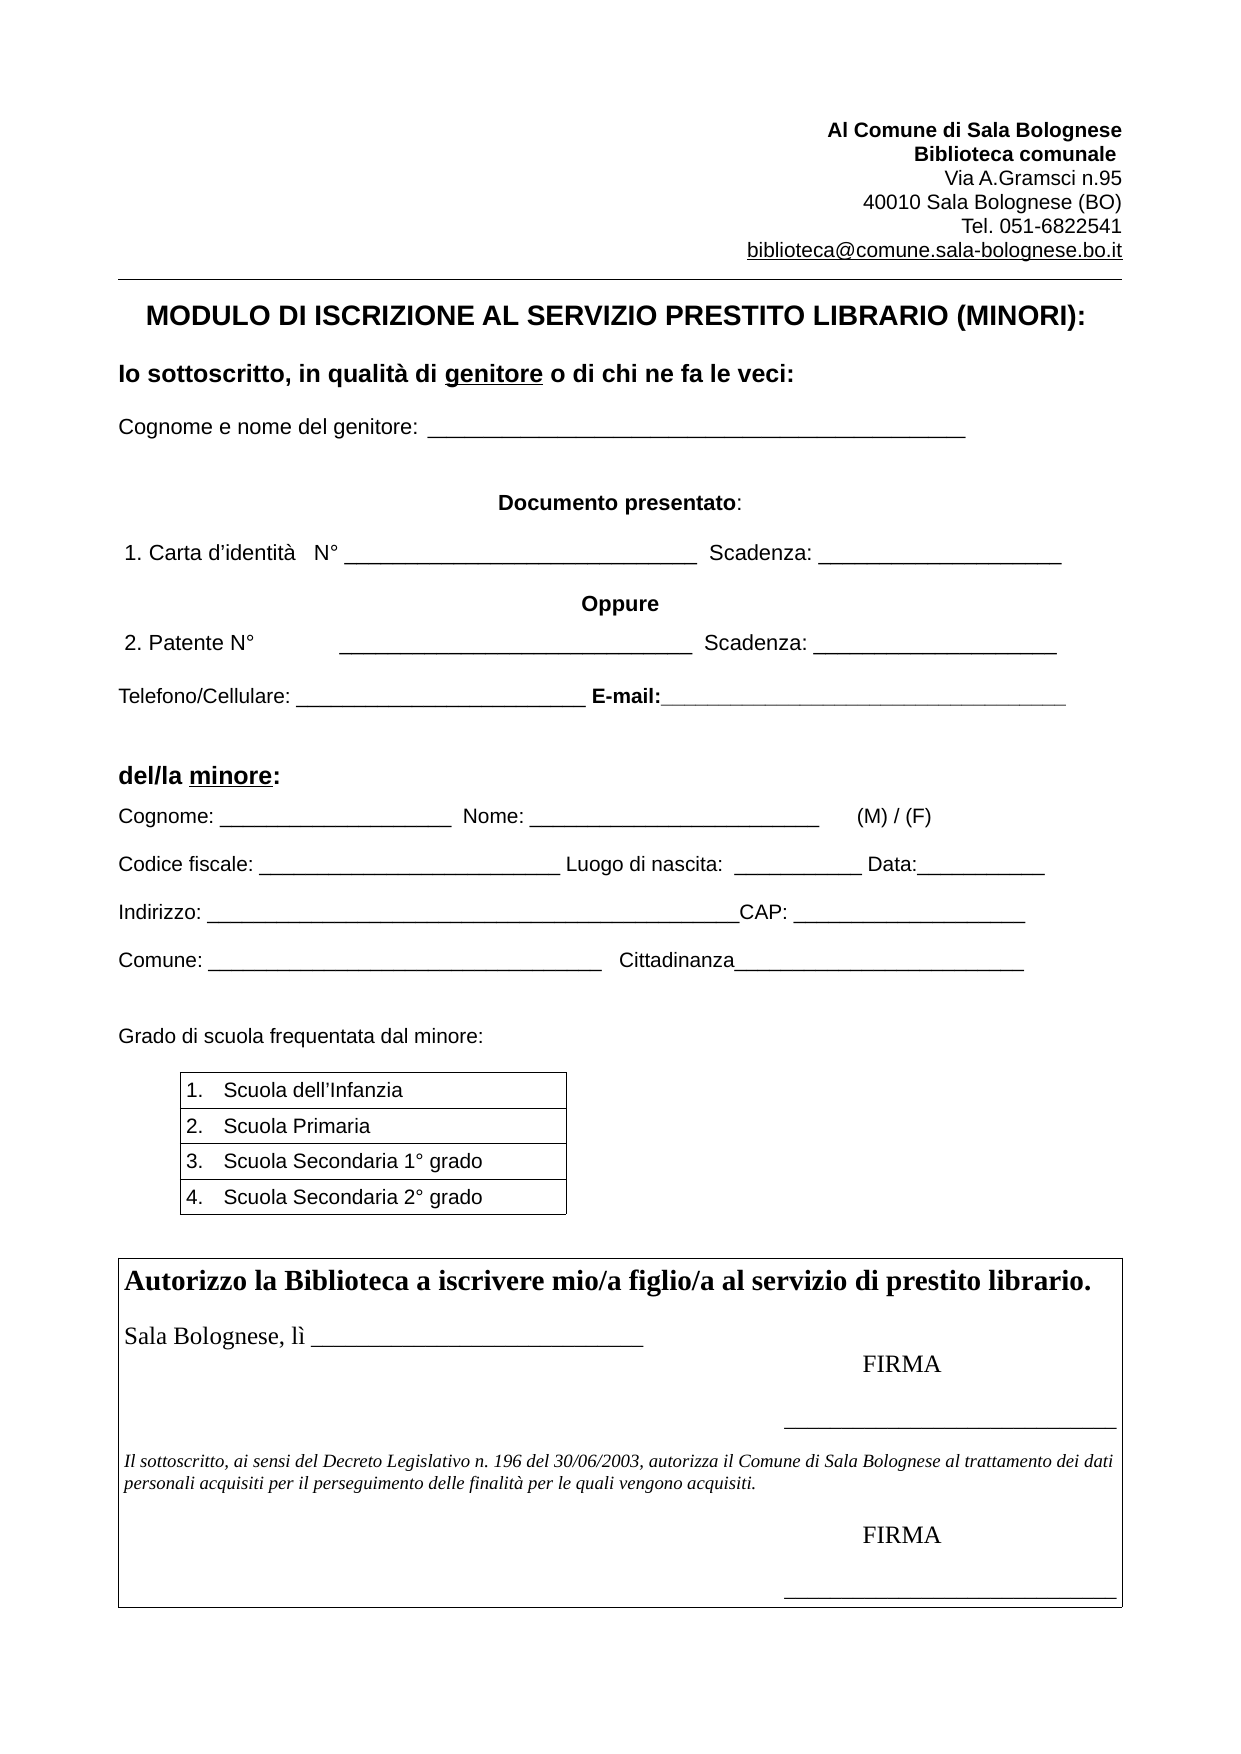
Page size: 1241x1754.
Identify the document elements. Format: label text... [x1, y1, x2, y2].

subtitle Cognome: ____________________ Nome: _________________________ (M) / (F) [118, 804, 1122, 828]
text Io sottoscritto, in qualità di genitore o di chi ne fa le veci: [118, 355, 1122, 389]
text Al Comune di Sala Bolognese [118, 118, 1122, 142]
table_header Scuola dell’Infanzia [181, 1073, 566, 1108]
text biblioteca@comune.sala-bolognese.bo.it [118, 238, 1122, 262]
subtitle Comune: __________________________________ Cittadinanza_________________________ [118, 947, 1122, 971]
subtitle 1. Carta d’identità N° _____________________________ Scadenza: ____________________ [118, 540, 1122, 565]
subtitle Codice fiscale: __________________________ Luogo di nascita: ___________ Data:___________ [118, 852, 1122, 876]
subtitle MODULO DI ISCRIZIONE AL SERVIZIO PRESTITO LIBRARIO (MINORI): [118, 299, 1122, 331]
text del/la minore: [118, 761, 1122, 789]
text Via A.Gramsci n.95 [118, 166, 1122, 190]
text Oppure [118, 590, 1122, 616]
table_cell Scuola Secondaria 1° grado [181, 1144, 566, 1179]
text Cognome e nome del genitore: _____________________________ [118, 403, 1122, 442]
table_cell Scuola Primaria [181, 1109, 566, 1143]
text 40010 Sala Bolognese (BO) [118, 190, 1122, 214]
text Biblioteca comunale [118, 142, 1122, 166]
text Tel. 051-6822541 [118, 214, 1122, 238]
subtitle Documento presentato: [118, 489, 1122, 515]
subtitle 2. Patente N° _____________________________ Scadenza: ____________________ [118, 630, 1122, 655]
table_cell Scuola Secondaria 2° grado [181, 1180, 566, 1214]
subtitle Indirizzo: ______________________________________________CAP: ____________________ [118, 899, 1122, 923]
table_header Autorizzo la Biblioteca a iscrivere mio/a figlio/a al servizio di prestito librario. Sala Bolognese, lì _____________________________ FIRMA _____________________________ Il sottoscritto, ai sensi del Decreto Legislativo n. 196 del 30/06/2003, autorizza il Comune di Sala Bolognese al trattamento dei dati personali acquisiti per il perseguimento delle finalità per le quali vengono acquisiti. FIRMA _____________________________ [119, 1259, 1122, 1607]
text Grado di scuola frequentata dal minore: [118, 995, 1122, 1048]
subtitle Telefono/Cellulare: _________________________ E-mail:___________________________________ [118, 684, 1122, 708]
